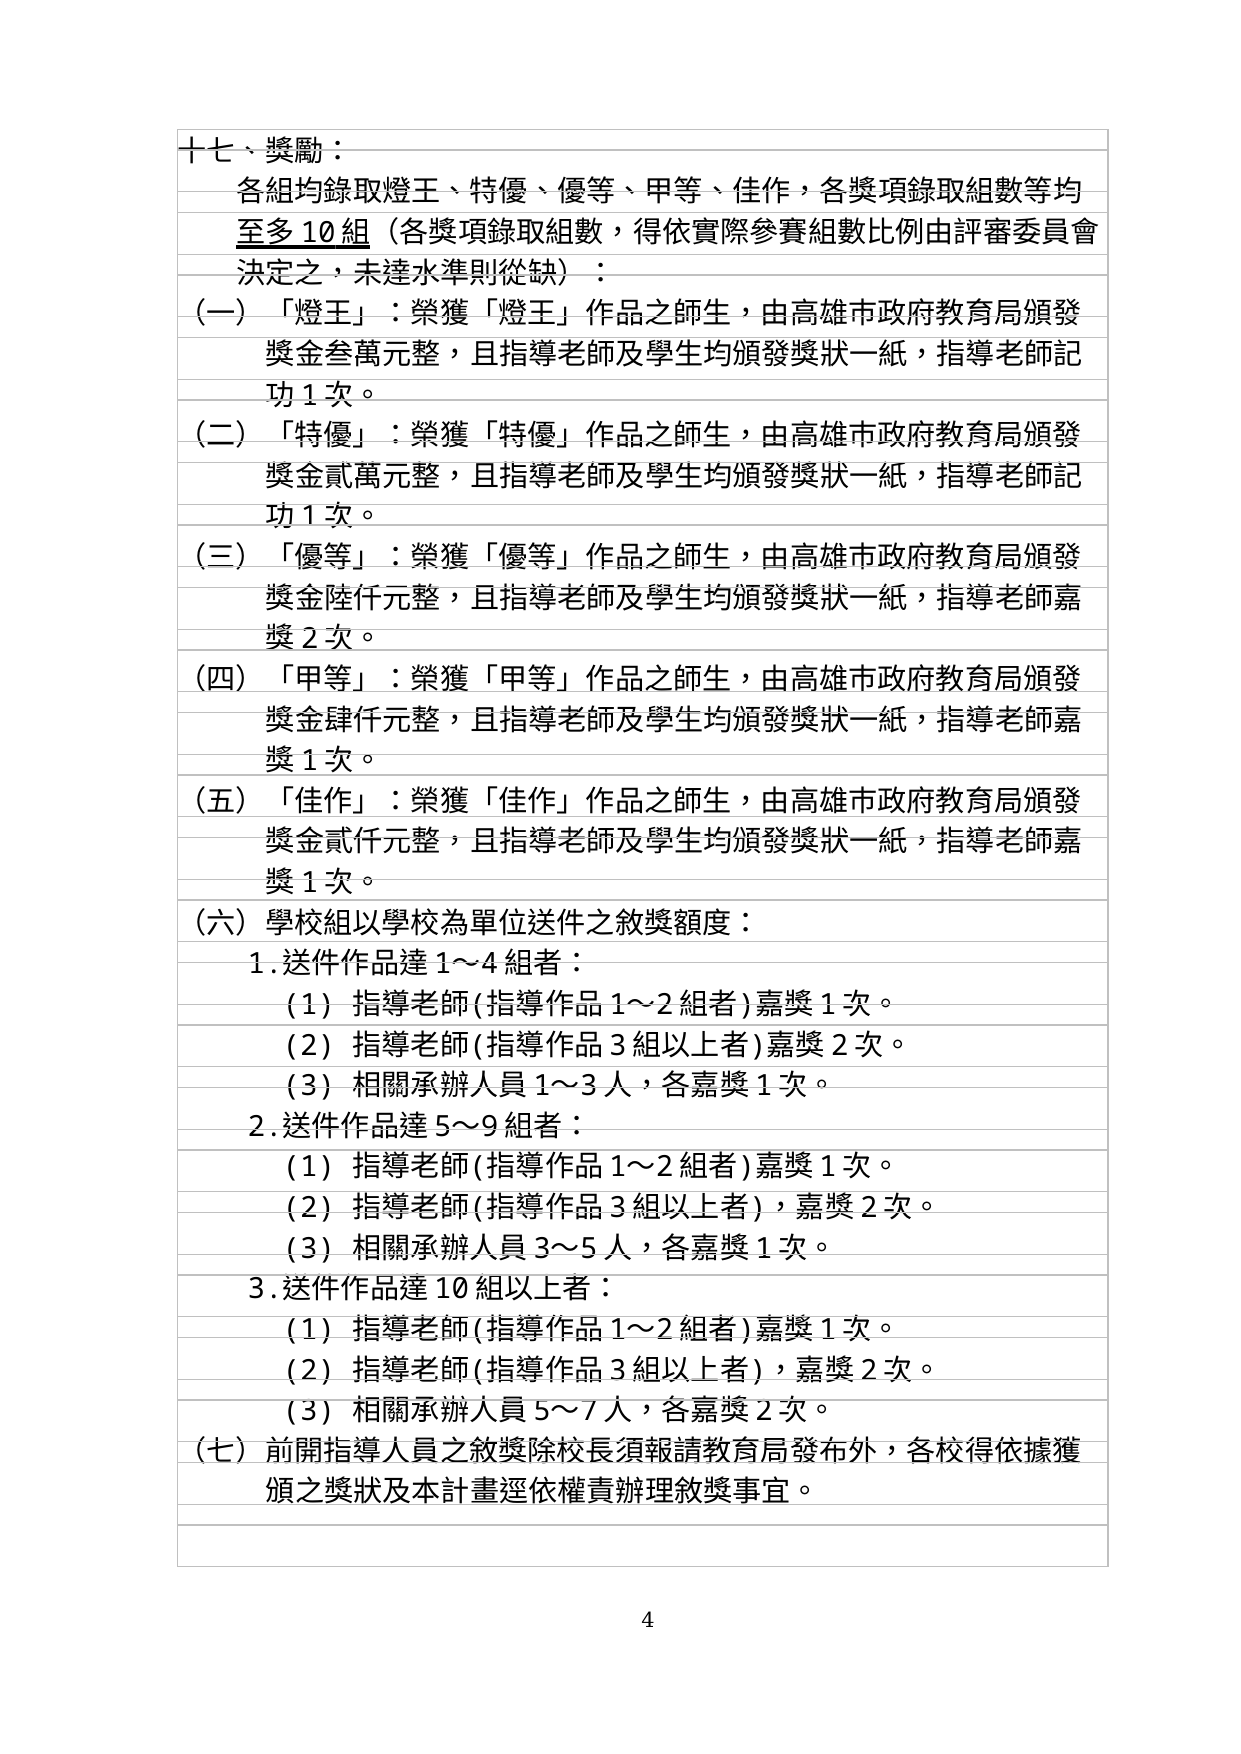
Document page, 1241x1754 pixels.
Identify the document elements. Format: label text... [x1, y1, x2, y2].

text （七）前開指導人員之敘獎除校長須報請教育局發布外，各校得依據獲頒之獎狀及本計畫逕依權責辦理敘獎事宜。 [868, 1442, 941, 1462]
text (1) 指導老師(指導作品1～2組者)嘉獎1次。 [178, 1151, 1107, 1185]
text （二）「特優」：榮獲「特優」作品之師生，由高雄巿政府教育局頒發獎金貳萬元整，且指導老師及學生均頒發獎狀一紙，指導老師記功1次。 [178, 442, 1107, 462]
text （二）「特優」：榮獲「特優」作品之師生，由高雄巿政府教育局頒發獎金貳萬元整，且指導老師及學生均頒發獎狀一紙，指導老師記功1次。 [178, 526, 1107, 535]
text （一）「燈王」：榮獲「燈王」作品之師生，由高雄巿政府教育局頒發獎金叁萬元整，且指導老師及學生均頒發獎狀一紙，指導老師記功1次。 [178, 401, 1107, 413]
text (3) 相關承辦人員3～5人，各嘉獎1次。 [178, 1255, 1107, 1266]
text (2) 指導老師(指導作品3組以上者)，嘉獎2次。 [422, 1192, 491, 1212]
text (1) 指導老師(指導作品1～2組者)嘉獎1次。 [521, 1317, 552, 1337]
text 十七、獎勵： [178, 151, 1107, 169]
text 各組均錄取燈王、特優、優等、甲等、佳作，各獎項錄取組數等均至多10組（各獎項錄取組數，得依實際參賽組數比例由評審委員會決定之，未達水準則從缺）： [236, 255, 1107, 274]
text (3) 相關承辦人員1～3人，各嘉獎1次。 [178, 1067, 1107, 1087]
text (1) 指導老師(指導作品1～2組者)嘉獎1次。 [178, 1338, 1107, 1347]
text (2) 指導老師(指導作品3組以上者)，嘉獎2次。 [733, 1192, 1107, 1212]
text （五）「佳作」：榮獲「佳作」作品之師生，由高雄巿政府教育局頒發獎金貳仟元整，且指導老師及學生均頒發獎狀一紙，指導老師嘉獎1次。 [178, 880, 1107, 899]
text 1.送件作品達1～4組者： [178, 963, 1107, 982]
text (1) 指導老師(指導作品1～2組者)嘉獎1次。 [360, 1317, 400, 1337]
text (3) 相關承辦人員3～5人，各嘉獎1次。 [178, 1226, 1107, 1254]
text (3) 相關承辦人員1～3人，各嘉獎1次。 [178, 1088, 1107, 1104]
text (1) 指導老師(指導作品1～2組者)嘉獎1次。 [461, 1317, 491, 1337]
text 各組均錄取燈王、特優、優等、甲等、佳作，各獎項錄取組數等均至多10組（各獎項錄取組數，得依實際參賽組數比例由評審委員會決定之，未達水準則從缺）： [236, 169, 1107, 191]
text （四）「甲等」：榮獲「甲等」作品之師生，由高雄巿政府教育局頒發獎金肆仟元整，且指導老師及學生均頒發獎狀一紙，指導老師嘉獎1次。 [178, 755, 1107, 774]
text (1) 指導老師(指導作品1～2組者)嘉獎1次。 [178, 1005, 1107, 1022]
text (1) 指導老師(指導作品1～2組者)嘉獎1次。 [494, 1317, 534, 1337]
text (1) 指導老師(指導作品1～2組者)嘉獎1次。 [561, 1317, 693, 1337]
text （三）「優等」：榮獲「優等」作品之師生，由高雄巿政府教育局頒發獎金陸仟元整，且指導老師及學生均頒發獎狀一紙，指導老師嘉獎2次。 [178, 567, 1107, 587]
text （一）「燈王」：榮獲「燈王」作品之師生，由高雄巿政府教育局頒發獎金叁萬元整，且指導老師及學生均頒發獎狀一紙，指導老師記功1次。 [178, 317, 1107, 337]
text (1) 指導老師(指導作品1～2組者)嘉獎1次。 [387, 1317, 421, 1337]
text (2) 指導老師(指導作品3組以上者)，嘉獎2次。 [178, 1192, 357, 1212]
text （一）「燈王」：榮獲「燈王」作品之師生，由高雄巿政府教育局頒發獎金叁萬元整，且指導老師及學生均頒發獎狀一紙，指導老師記功1次。 [178, 291, 1107, 316]
text （三）「優等」：榮獲「優等」作品之師生，由高雄巿政府教育局頒發獎金陸仟元整，且指導老師及學生均頒發獎狀一紙，指導老師嘉獎2次。 [178, 588, 1107, 629]
text （一）「燈王」：榮獲「燈王」作品之師生，由高雄巿政府教育局頒發獎金叁萬元整，且指導老師及學生均頒發獎狀一紙，指導老師記功1次。 [178, 380, 1107, 399]
text (2) 指導老師(指導作品3組以上者)，嘉獎2次。 [178, 1347, 1107, 1379]
text （七）前開指導人員之敘獎除校長須報請教育局發布外，各校得依據獲頒之獎狀及本計畫逕依權責辦理敘獎事宜。 [178, 1429, 1107, 1441]
text （七）前開指導人員之敘獎除校長須報請教育局發布外，各校得依據獲頒之獎狀及本計畫逕依權責辦理敘獎事宜。 [661, 1442, 712, 1462]
text （一）「燈王」：榮獲「燈王」作品之師生，由高雄巿政府教育局頒發獎金叁萬元整，且指導老師及學生均頒發獎狀一紙，指導老師記功1次。 [178, 338, 1107, 379]
text 各組均錄取燈王、特優、優等、甲等、佳作，各獎項錄取組數等均至多10組（各獎項錄取組數，得依實際參賽組數比例由評審委員會決定之，未達水準則從缺）： [236, 276, 1107, 291]
text (1) 指導老師(指導作品1～2組者)嘉獎1次。 [721, 1317, 806, 1337]
text （四）「甲等」：榮獲「甲等」作品之師生，由高雄巿政府教育局頒發獎金肆仟元整，且指導老師及學生均頒發獎狀一紙，指導老師嘉獎1次。 [178, 713, 1107, 754]
text （四）「甲等」：榮獲「甲等」作品之師生，由高雄巿政府教育局頒發獎金肆仟元整，且指導老師及學生均頒發獎狀一紙，指導老師嘉獎1次。 [178, 692, 1107, 712]
text （三）「優等」：榮獲「優等」作品之師生，由高雄巿政府教育局頒發獎金陸仟元整，且指導老師及學生均頒發獎狀一紙，指導老師嘉獎2次。 [178, 535, 1107, 566]
text (2) 指導老師(指導作品3組以上者)，嘉獎2次。 [360, 1192, 421, 1212]
text (1) 指導老師(指導作品1～2組者)嘉獎1次。 [178, 1307, 1107, 1316]
text (3) 相關承辦人員5～7人，各嘉獎2次。 [178, 1401, 1107, 1429]
text 3.送件作品達10組以上者： [178, 1276, 1107, 1307]
text 2.送件作品達5～9組者： [178, 1104, 1107, 1129]
text （七）前開指導人員之敘獎除校長須報請教育局發布外，各校得依據獲頒之獎狀及本計畫逕依權責辦理敘獎事宜。 [178, 1463, 1107, 1504]
text （七）前開指導人員之敘獎除校長須報請教育局發布外，各校得依據獲頒之獎狀及本計畫逕依權責辦理敘獎事宜。 [397, 1442, 462, 1462]
text 1.送件作品達1～4組者： [178, 942, 1107, 962]
text [178, 1380, 1107, 1388]
text （二）「特優」：榮獲「特優」作品之師生，由高雄巿政府教育局頒發獎金貳萬元整，且指導老師及學生均頒發獎狀一紙，指導老師記功1次。 [178, 413, 1107, 441]
text (1) 指導老師(指導作品1～2組者)嘉獎1次。 [178, 1317, 357, 1337]
text [178, 1144, 1107, 1149]
text （五）「佳作」：榮獲「佳作」作品之師生，由高雄巿政府教育局頒發獎金貳仟元整，且指導老師及學生均頒發獎狀一紙，指導老師嘉獎1次。 [178, 817, 1107, 837]
text (1) 指導老師(指導作品1～2組者)嘉獎1次。 [178, 982, 1107, 1004]
text 各組均錄取燈王、特優、優等、甲等、佳作，各獎項錄取組數等均至多10組（各獎項錄取組數，得依實際參賽組數比例由評審委員會決定之，未達水準則從缺）： [236, 213, 1107, 254]
text （七）前開指導人員之敘獎除校長須報請教育局發布外，各校得依據獲頒之獎狀及本計畫逕依權責辦理敘獎事宜。 [240, 1442, 297, 1462]
text (2) 指導老師(指導作品3組以上者)，嘉獎2次。 [178, 1213, 1107, 1226]
text 十七、獎勵： [178, 130, 1107, 149]
text （三）「優等」：榮獲「優等」作品之師生，由高雄巿政府教育局頒發獎金陸仟元整，且指導老師及學生均頒發獎狀一紙，指導老師嘉獎2次。 [178, 651, 1107, 657]
text (2) 指導老師(指導作品3組以上者)嘉獎2次。 [178, 1026, 1107, 1063]
text (2) 指導老師(指導作品3組以上者)，嘉獎2次。 [178, 1185, 1107, 1191]
text （五）「佳作」：榮獲「佳作」作品之師生，由高雄巿政府教育局頒發獎金貳仟元整，且指導老師及學生均頒發獎狀一紙，指導老師嘉獎1次。 [178, 779, 1107, 816]
text [178, 1388, 1107, 1399]
text [178, 1266, 1107, 1274]
text (1) 指導老師(指導作品1～2組者)嘉獎1次。 [798, 1317, 1107, 1337]
text （二）「特優」：榮獲「特優」作品之師生，由高雄巿政府教育局頒發獎金貳萬元整，且指導老師及學生均頒發獎狀一紙，指導老師記功1次。 [178, 463, 1107, 504]
text （二）「特優」：榮獲「特優」作品之師生，由高雄巿政府教育局頒發獎金貳萬元整，且指導老師及學生均頒發獎狀一紙，指導老師記功1次。 [178, 505, 282, 524]
text （七）前開指導人員之敘獎除校長須報請教育局發布外，各校得依據獲頒之獎狀及本計畫逕依權責辦理敘獎事宜。 [943, 1442, 999, 1462]
text （三）「優等」：榮獲「優等」作品之師生，由高雄巿政府教育局頒發獎金陸仟元整，且指導老師及學生均頒發獎狀一紙，指導老師嘉獎2次。 [178, 630, 287, 649]
text （四）「甲等」：榮獲「甲等」作品之師生，由高雄巿政府教育局頒發獎金肆仟元整，且指導老師及學生均頒發獎狀一紙，指導老師嘉獎1次。 [178, 657, 1107, 691]
text （二）「特優」：榮獲「特優」作品之師生，由高雄巿政府教育局頒發獎金貳萬元整，且指導老師及學生均頒發獎狀一紙，指導老師記功1次。 [311, 505, 1107, 524]
text 2.送件作品達5～9組者： [178, 1130, 1107, 1144]
text (2) 指導老師(指導作品3組以上者)，嘉獎2次。 [494, 1192, 732, 1212]
text （六）學校組以學校為單位送件之敘獎額度： [178, 901, 1107, 941]
text （三）「優等」：榮獲「優等」作品之師生，由高雄巿政府教育局頒發獎金陸仟元整，且指導老師及學生均頒發獎狀一紙，指導老師嘉獎2次。 [279, 630, 1107, 649]
text 各組均錄取燈王、特優、優等、甲等、佳作，各獎項錄取組數等均至多10組（各獎項錄取組數，得依實際參賽組數比例由評審委員會決定之，未達水準則從缺）： [236, 192, 1107, 212]
text （五）「佳作」：榮獲「佳作」作品之師生，由高雄巿政府教育局頒發獎金貳仟元整，且指導老師及學生均頒發獎狀一紙，指導老師嘉獎1次。 [178, 838, 1107, 879]
text （七）前開指導人員之敘獎除校長須報請教育局發布外，各校得依據獲頒之獎狀及本計畫逕依權責辦理敘獎事宜。 [178, 1505, 1107, 1510]
